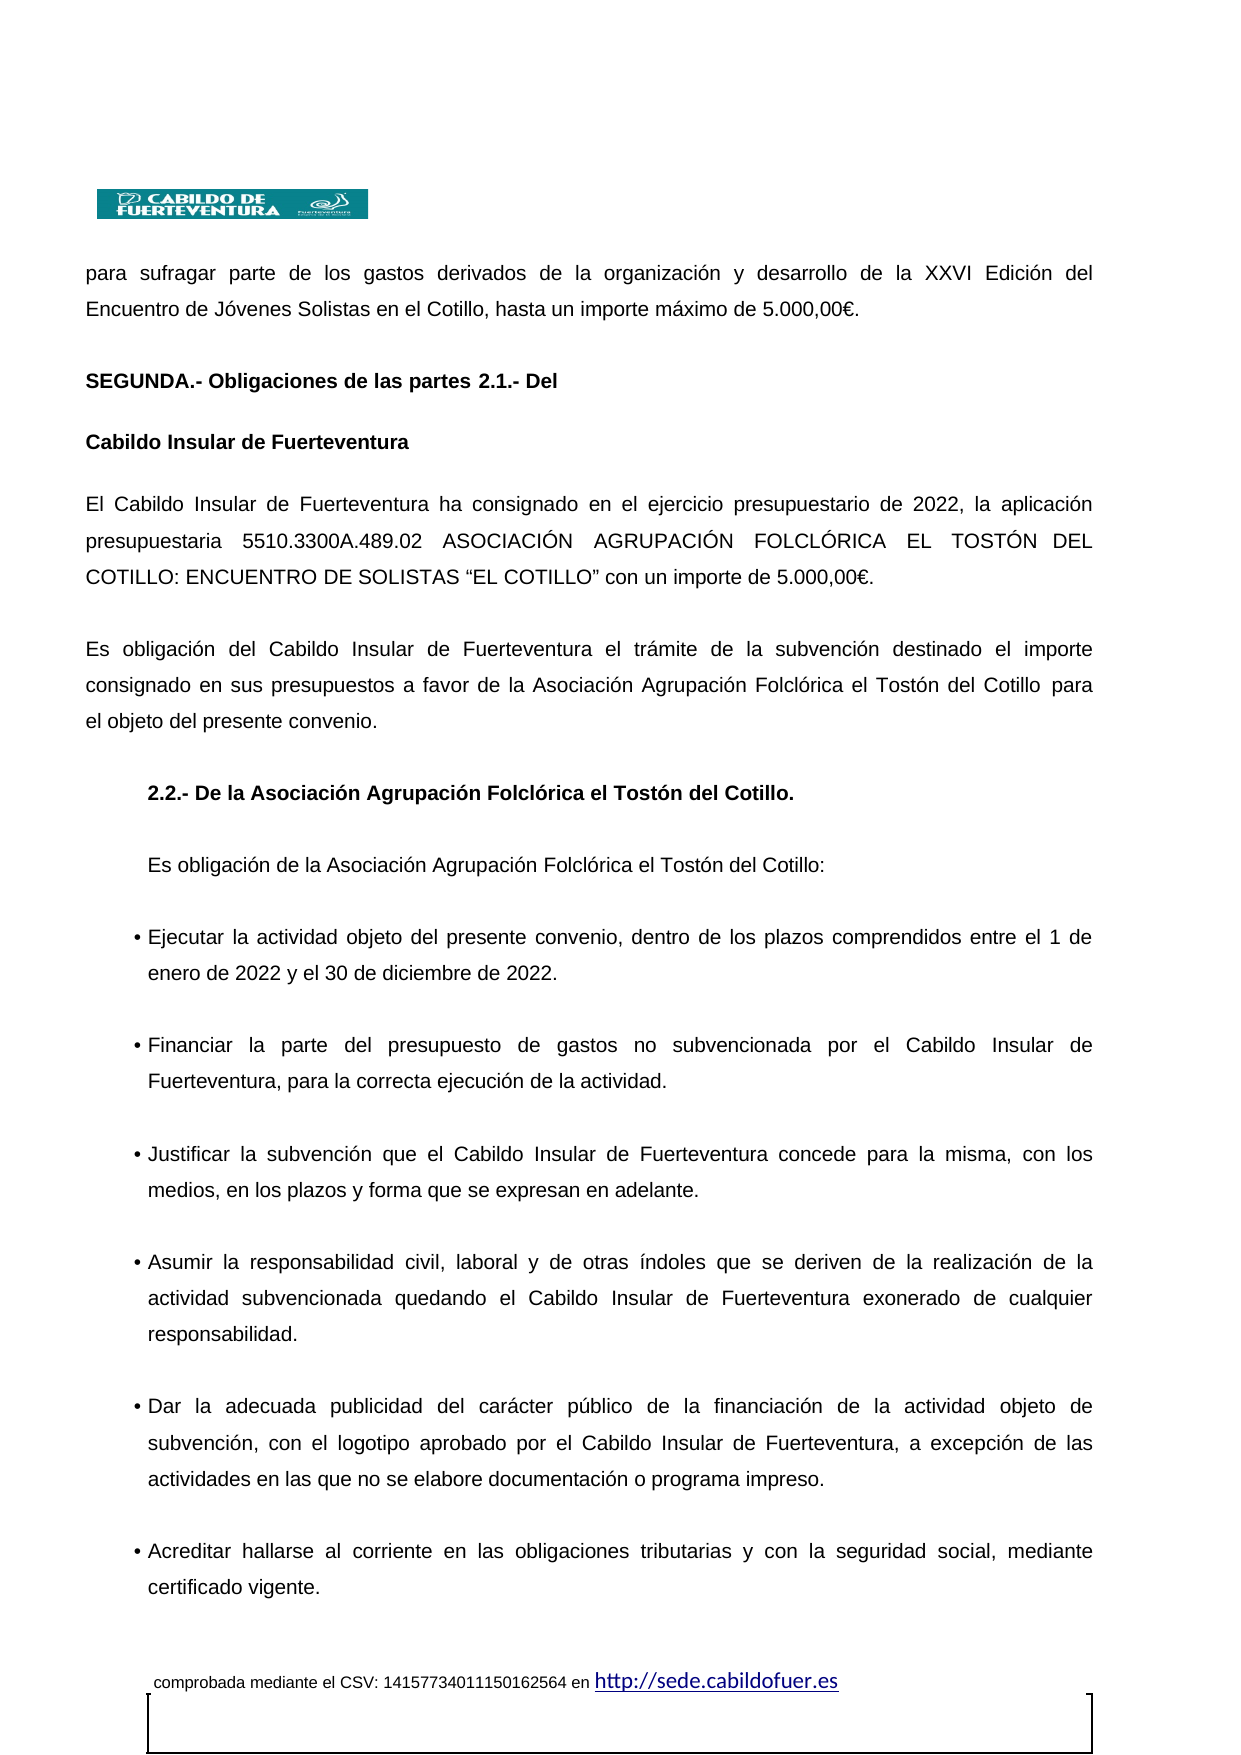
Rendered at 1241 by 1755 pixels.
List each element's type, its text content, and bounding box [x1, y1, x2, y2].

text El Cabildo Insular de Fuerteventura ha consignado en el ejercicio presupuestario de 2022, la aplicación presupuestaria 5510.3300A.489.02 ASOCIACIÓN AGRUPACIÓN FOLCLÓRICA EL TOSTÓN DEL COTILLO: ENCUENTRO DE SOLISTAS “EL COTILLO” con un importe de 5.000,00€. [85, 492, 1093, 588]
text Es obligación de la Asociación Agrupación Folclórica el Tostón del Cotillo: [147, 853, 1107, 877]
subtitle 2.2.- De la Asociación Agrupación Folclórica el Tostón del Cotillo. [147, 781, 1107, 805]
list Asumir la responsabilidad civil, laboral y de otras índoles que se deriven de la realización de la actividad subvencionada quedando el Cabildo Insular de Fuerteventura exonerado de cualquier responsabilidad. [133, 1250, 1093, 1346]
list Justificar la subvención que el Cabildo Insular de Fuerteventura concede para la misma, con los medios, en los plazos y forma que se expresan en adelante. [133, 1141, 1093, 1202]
picture [97, 189, 369, 219]
list Financiar la parte del presupuesto de gastos no subvencionada por el Cabildo Insular de Fuerteventura, para la correcta ejecución de la actividad. [133, 1033, 1093, 1093]
list Ejecutar la actividad objeto del presente convenio, dentro de los plazos comprendidos entre el 1 de enero de 2022 y el 30 de diciembre de 2022. [133, 925, 1093, 985]
text Es obligación del Cabildo Insular de Fuerteventura el trámite de la subvención destinado el importe consignado en sus presupuestos a favor de la Asociación Agrupación Folclórica el Tostón del Cotillo para el objeto del presente convenio. [85, 637, 1093, 733]
list Dar la adecuada publicidad del carácter público de la financiación de la actividad objeto de subvención, con el logotipo aprobado por el Cabildo Insular de Fuerteventura, a excepción de las actividades en las que no se elabore documentación o programa impreso. [133, 1394, 1093, 1491]
subtitle SEGUNDA.- Obligaciones de las partes 2.1.- Del Cabildo Insular de Fuerteventura [85, 369, 571, 454]
list Acreditar hallarse al corriente en las obligaciones tributarias y con la seguridad social, mediante certificado vigente. [133, 1539, 1093, 1599]
text para sufragar parte de los gastos derivados de la organización y desarrollo de la XXVI Edición del Encuentro de Jóvenes Solistas en el Cotillo, hasta un importe máximo de 5.000,00€. [85, 260, 1093, 320]
